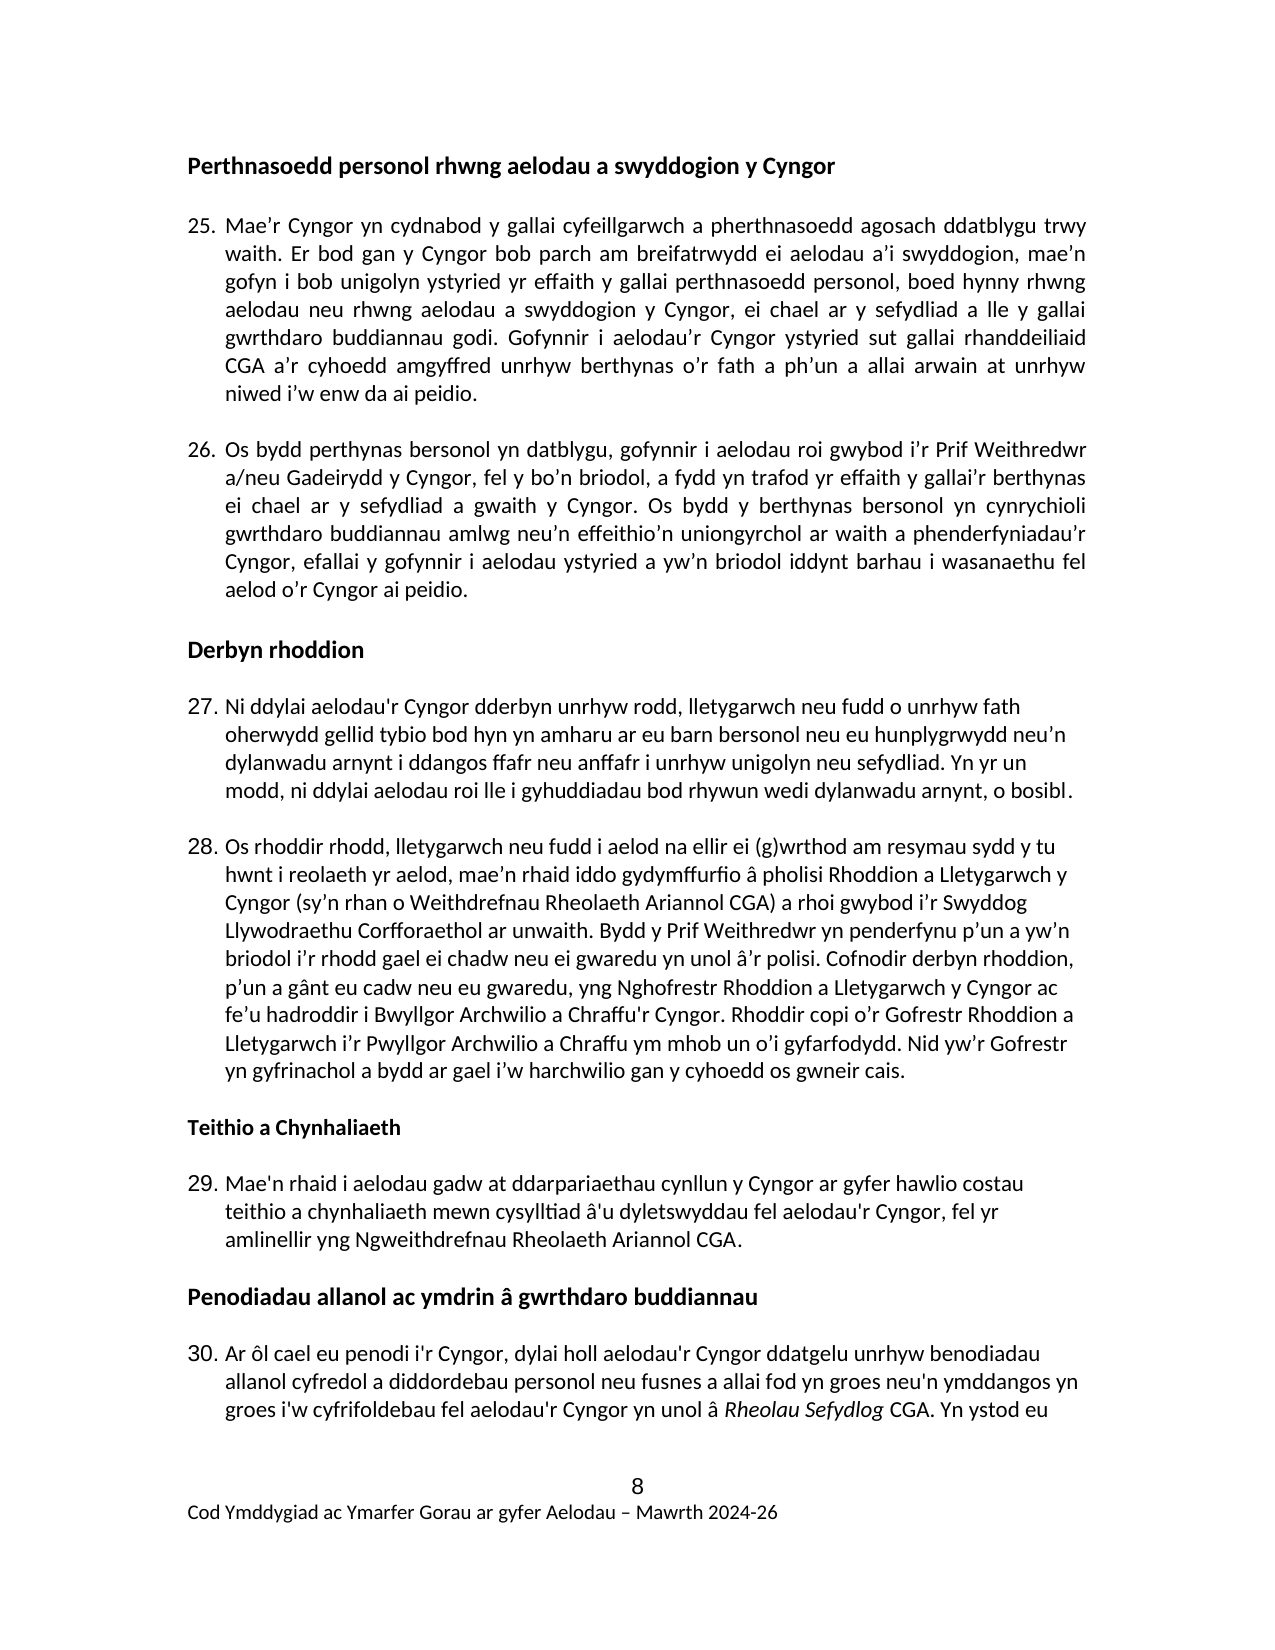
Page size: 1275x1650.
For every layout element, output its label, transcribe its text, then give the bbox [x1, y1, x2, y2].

subtitle Penodiadau allanol ac ymdrin â gwrthdaro buddiannau [187, 1281, 1088, 1311]
text Teithio a Chynhaliaeth [187, 1113, 1088, 1141]
subtitle Derbyn rhoddion [187, 634, 1088, 664]
list Mae'n rhaid i aelodau gadw at ddarpariaethau cynllun y Cyngor ar gyfer hawlio costau teithio a chynhaliaeth mewn cysylltiad â'u dyletswyddau fel aelodau'r Cyngor, fel yr amlinellir yng Ngweithdrefnau Rheolaeth Ariannol CGA. [187, 1169, 1088, 1253]
list Ar ôl cael eu penodi i'r Cyngor, dylai holl aelodau'r Cyngor ddatgelu unrhyw benodiadau allanol cyfredol a diddordebau personol neu fusnes a allai fod yn groes neu'n ymddangos yn groes i'w cyfrifoldebau fel aelodau'r Cyngor yn unol â Rheolau Sefydlog CGA. Yn ystod eu [187, 1339, 1088, 1423]
subtitle Perthnasoedd personol rhwng aelodau a swyddogion y Cyngor [187, 150, 1088, 181]
list Ni ddylai aelodau'r Cyngor dderbyn unrhyw rodd, lletygarwch neu fudd o unrhyw fath oherwydd gellid tybio bod hyn yn amharu ar eu barn bersonol neu eu hunplygrwydd neu’n dylanwadu arnynt i ddangos ffafr neu anffafr i unrhyw unigolyn neu sefydliad. Yn yr un modd, ni ddylai aelodau roi lle i gyhuddiadau bod rhywun wedi dylanwadu arnynt, o bosibl. [187, 692, 1088, 804]
list Mae’r Cyngor yn cydnabod y gallai cyfeillgarwch a pherthnasoedd agosach ddatblygu trwy waith. Er bod gan y Cyngor bob parch am breifatrwydd ei aelodau a’i swyddogion, mae’n gofyn i bob unigolyn ystyried yr effaith y gallai perthnasoedd personol, boed hynny rhwng aelodau neu rhwng aelodau a swyddogion y Cyngor, ei chael ar y sefydliad a lle y gallai gwrthdaro buddiannau godi. Gofynnir i aelodau’r Cyngor ystyried sut gallai rhanddeiliaid CGA a’r cyhoedd amgyffred unrhyw berthynas o’r fath a ph’un a allai arwain at unrhyw niwed i’w enw da ai peidio. [187, 211, 1088, 407]
list Os bydd perthynas bersonol yn datblygu, gofynnir i aelodau roi gwybod i’r Prif Weithredwr a/neu Gadeirydd y Cyngor, fel y bo’n briodol, a fydd yn trafod yr effaith y gallai’r berthynas ei chael ar y sefydliad a gwaith y Cyngor. Os bydd y berthynas bersonol yn cynrychioli gwrthdaro buddiannau amlwg neu’n effeithio’n uniongyrchol ar waith a phenderfyniadau’r Cyngor, efallai y gofynnir i aelodau ystyried a yw’n briodol iddynt barhau i wasanaethu fel aelod o’r Cyngor ai peidio. [187, 435, 1088, 603]
list Os rhoddir rhodd, lletygarwch neu fudd i aelod na ellir ei (g)wrthod am resymau sydd y tu hwnt i reolaeth yr aelod, mae’n rhaid iddo gydymffurfio â pholisi Rhoddion a Lletygarwch y Cyngor (sy’n rhan o Weithdrefnau Rheolaeth Ariannol CGA) a rhoi gwybod i’r Swyddog Llywodraethu Corfforaethol ar unwaith. Bydd y Prif Weithredwr yn penderfynu p’un a yw’n briodol i’r rhodd gael ei chadw neu ei gwaredu yn unol â’r polisi. Cofnodir derbyn rhoddion, p’un a gânt eu cadw neu eu gwaredu, yng Nghofrestr Rhoddion a Lletygarwch y Cyngor ac fe’u hadroddir i Bwyllgor Archwilio a Chraffu'r Cyngor. Rhoddir copi o’r Gofrestr Rhoddion a Lletygarwch i’r Pwyllgor Archwilio a Chraffu ym mhob un o’i gyfarfodydd. Nid yw’r Gofrestr yn gyfrinachol a bydd ar gael i’w harchwilio gan y cyhoedd os gwneir cais. [187, 832, 1088, 1085]
